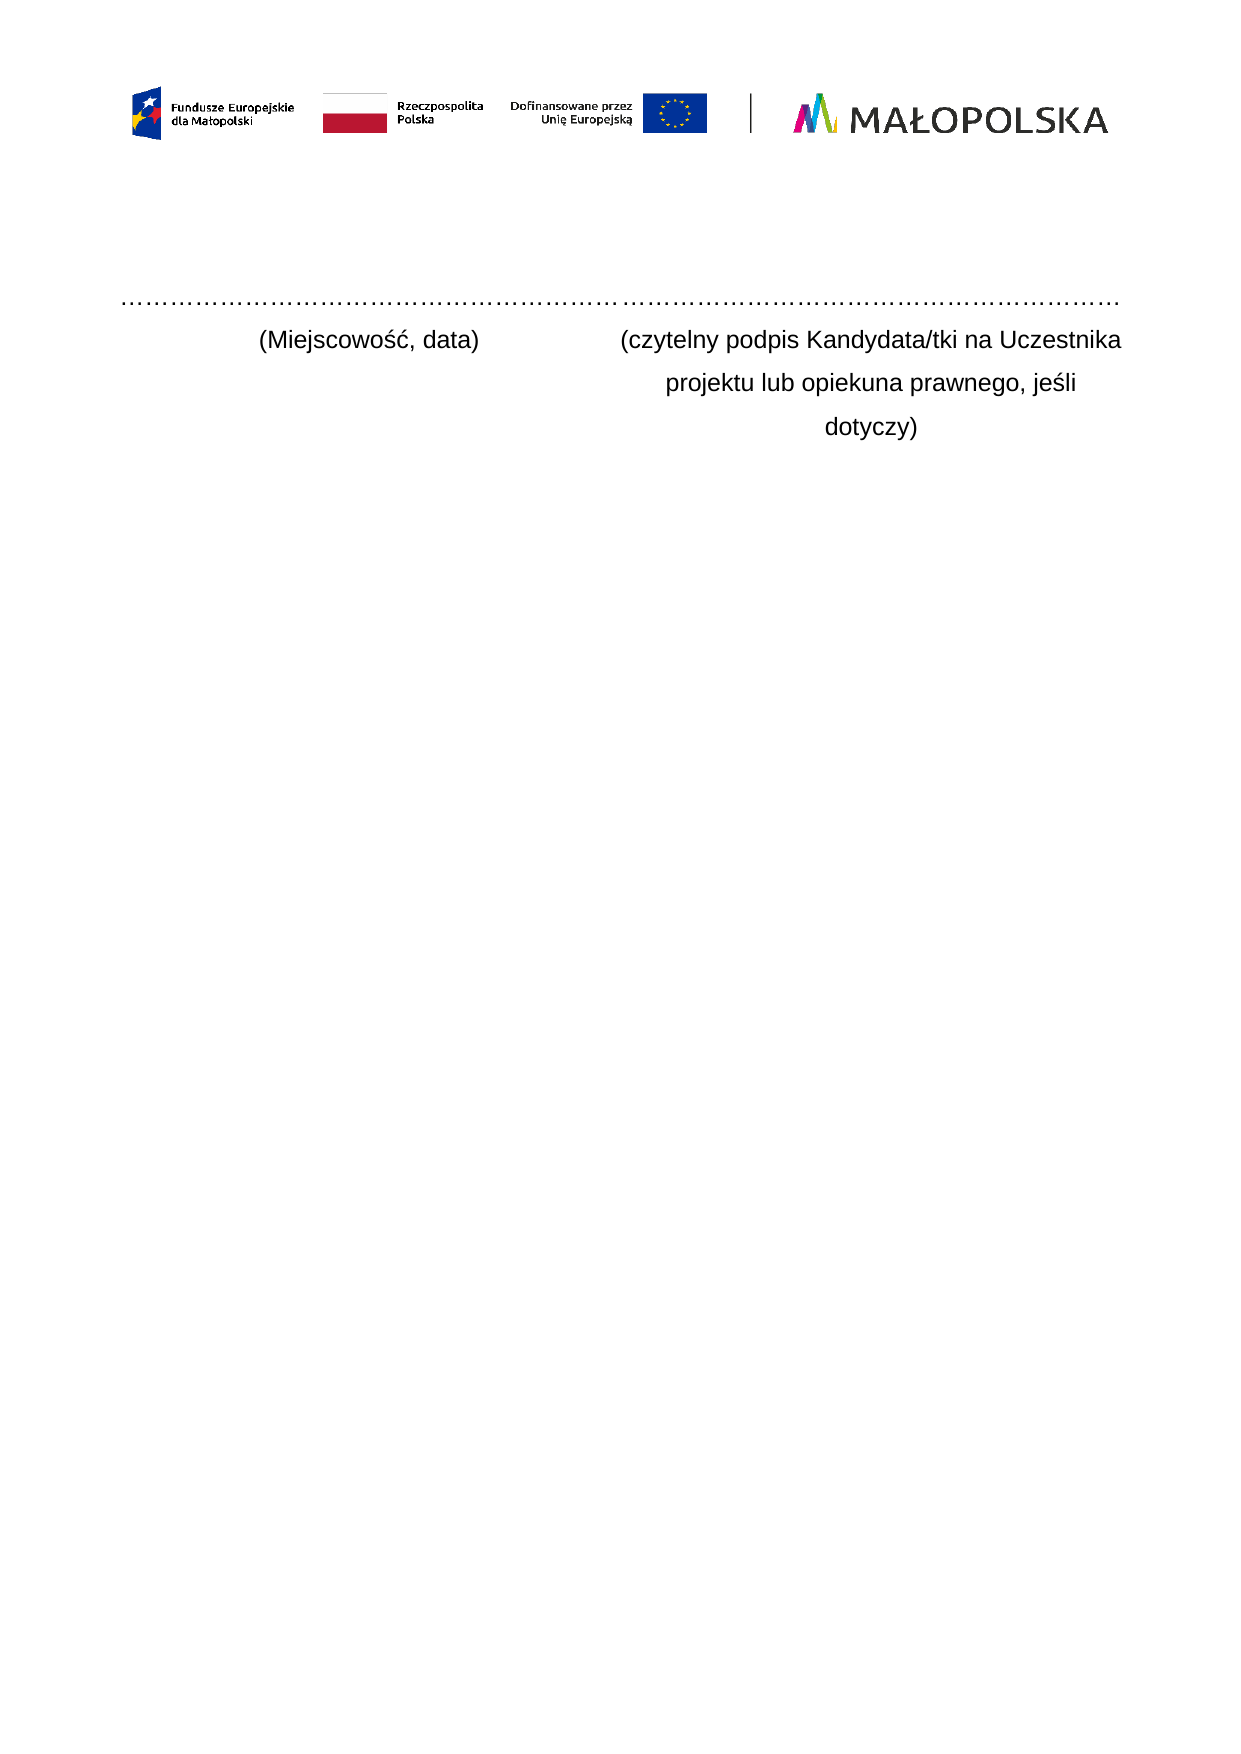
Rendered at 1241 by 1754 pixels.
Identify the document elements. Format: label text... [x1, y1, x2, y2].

table_cell (Miejscowość, data) [118, 325, 620, 454]
table_header …………………………………………………… [118, 282, 620, 325]
table_header …………………………………………………… [620, 282, 1122, 325]
table_cell (czytelny podpis Kandydata/tki na Uczestnika projektu lub opiekuna prawnego, jeśli dotyczy) [620, 325, 1122, 454]
